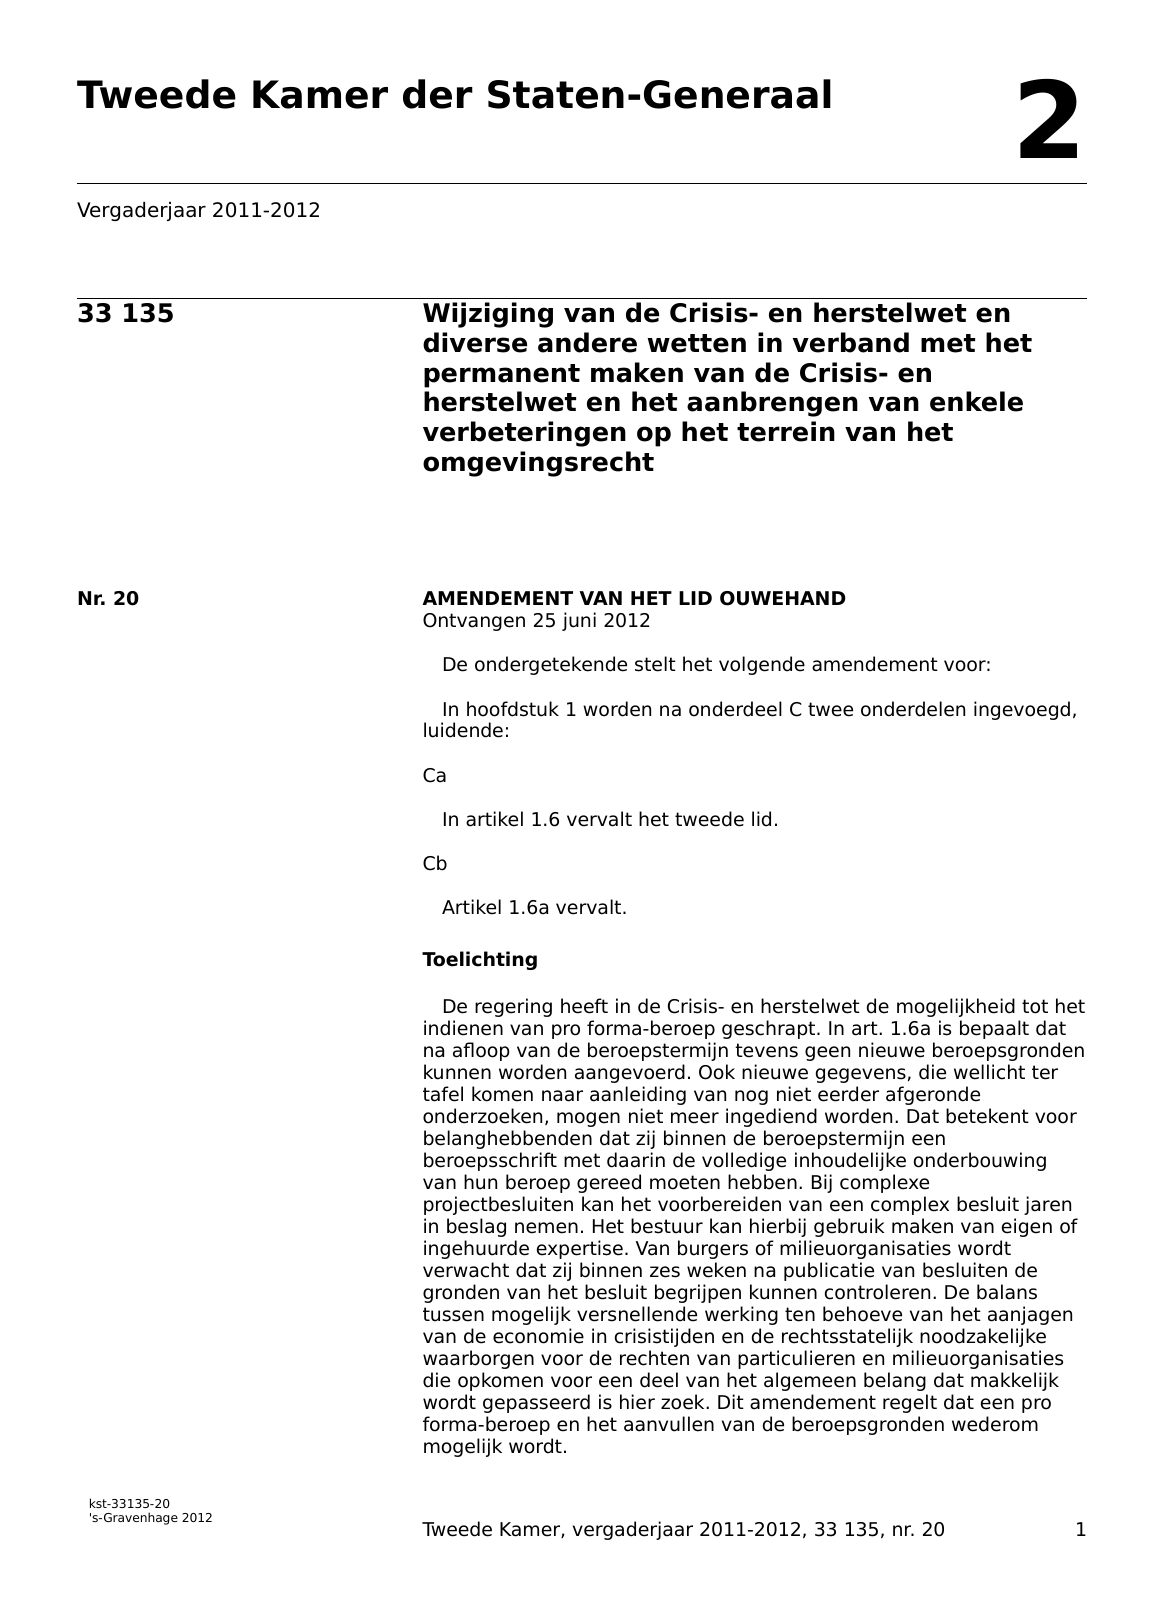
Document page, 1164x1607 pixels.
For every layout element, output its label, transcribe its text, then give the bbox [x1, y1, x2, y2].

text 's-Gravenhage 2012 [88, 1511, 323, 1525]
text Cb [422, 853, 1087, 875]
text Artikel 1.6a vervalt. [422, 897, 1087, 919]
text De regering heeft in de Crisis- en herstelwet de mogelijkheid tot het indienen van pro forma-beroep geschrapt. In art. 1.6a is bepaalt dat na afloop van de beroepstermijn tevens geen nieuwe beroepsgronden kunnen worden aangevoerd. Ook nieuwe gegevens, die wellicht ter tafel komen naar aanleiding van nog niet eerder afgeronde onderzoeken, mogen niet meer ingediend worden. Dat betekent voor belanghebbenden dat zij binnen de beroepstermijn een beroepsschrift met daarin de volledige inhoudelijke onderbouwing van hun beroep gereed moeten hebben. Bij complexe projectbesluiten kan het voorbereiden van een complex besluit jaren in beslag nemen. Het bestuur kan hierbij gebruik maken van eigen of ingehuurde expertise. Van burgers of milieuorganisaties wordt verwacht dat zij binnen zes weken na publicatie van besluiten de gronden van het besluit begrijpen kunnen controleren. De balans tussen mogelijk versnellende werking ten behoeve van het aanjagen van de economie in crisistijden en de rechtsstatelijk noodzakelijke waarborgen voor de rechten van particulieren en milieuorganisaties die opkomen voor een deel van het algemeen belang dat makkelijk wordt gepasseerd is hier zoek. Dit amendement regelt dat een pro forma-beroep en het aanvullen van de beroepsgronden wederom mogelijk wordt. [422, 996, 1087, 1458]
table_header Tweede Kamer der Staten-Generaal [77, 59, 886, 183]
subtitle Toelichting [422, 949, 1087, 971]
text Ca [422, 764, 1087, 787]
text De ondergetekende stelt het volgende amendement voor: [422, 654, 1087, 676]
subtitle 33 135 Wijziging van de Crisis- en herstelwet en diverse andere wetten in verband met het permanent maken van de Crisis- en herstelwet en het aanbrengen van enkele verbeteringen op het terrein van het omgevingsrecht [77, 299, 1087, 477]
text In hoofdstuk 1 worden na onderdeel C twee onderdelen ingevoegd, luidende: [422, 698, 1087, 742]
text kst-33135-20 [88, 1497, 323, 1511]
subtitle Nr. 20 AMENDEMENT VAN HET LID OUWEHAND [77, 588, 1087, 610]
text In artikel 1.6 vervalt het tweede lid. [422, 809, 1087, 831]
text Ontvangen 25 juni 2012 [422, 610, 1087, 632]
table_cell Vergaderjaar 2011-2012 [77, 184, 1087, 298]
table_header 2 [886, 59, 1087, 183]
